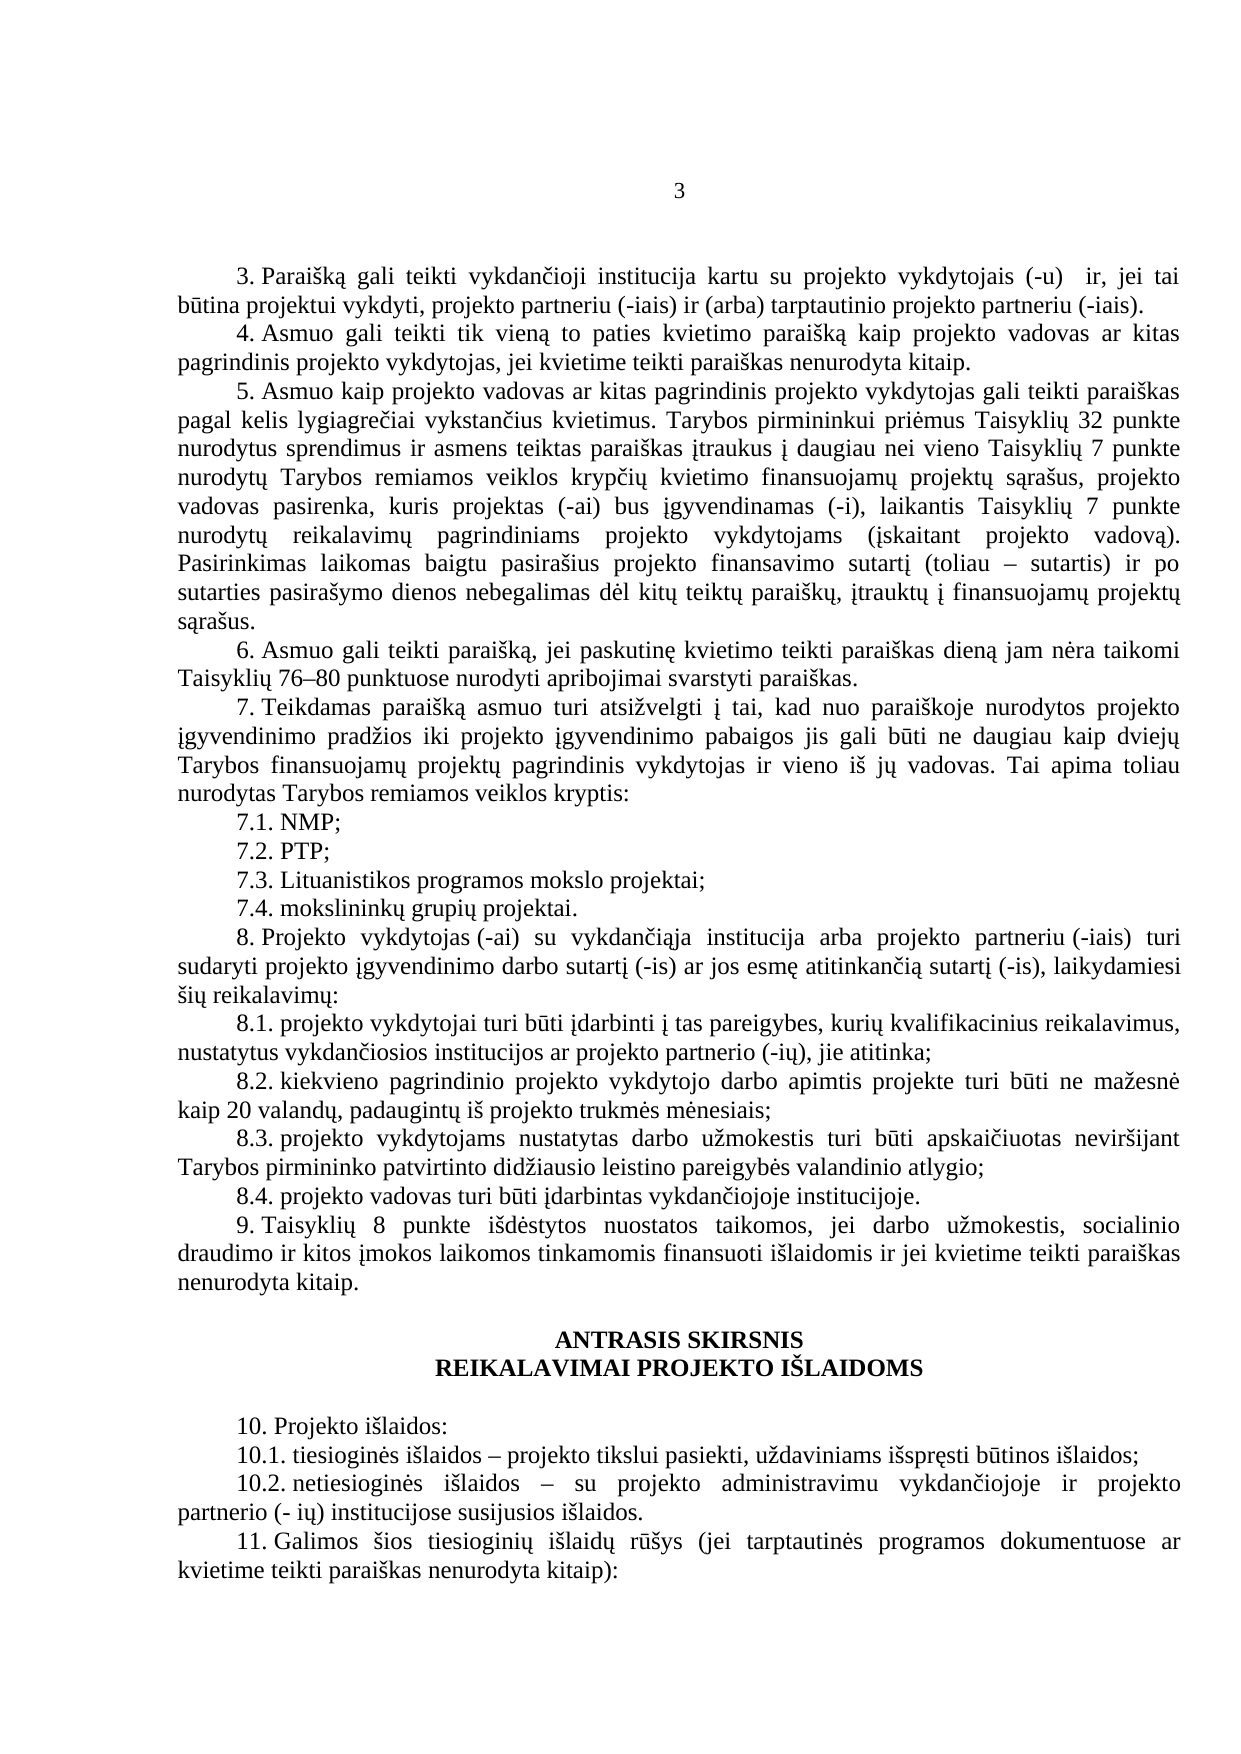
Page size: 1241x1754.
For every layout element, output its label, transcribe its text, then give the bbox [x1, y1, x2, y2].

text 11. Galimos šios tiesioginių išlaidų rūšys (jei tarptautinės programos dokumentuose ar kvietime teikti paraiškas nenurodyta kitaip): [177, 1526, 1181, 1583]
text 3. Paraišką gali teikti vykdančioji institucija kartu su projekto vykdytojais (-u) ir, jei tai būtina projektui vykdyti, projekto partneriu (-iais) ir (arba) tarptautinio projekto partneriu (-iais). [177, 261, 1181, 318]
text 8.4. projekto vadovas turi būti įdarbintas vykdančiojoje institucijoje. [177, 1181, 1181, 1210]
text REIKALAVIMAI PROJEKTO IŠLAIDOMS [177, 1353, 1181, 1382]
text ANTRASIS SKIRSNIS [177, 1325, 1181, 1353]
text 7.4. mokslininkų grupių projektai. [177, 893, 1181, 922]
text 8.3. projekto vykdytojams nustatytas darbo užmokestis turi būti apskaičiuotas neviršijant Tarybos pirmininko patvirtinto didžiausio leistino pareigybės valandinio atlygio; [177, 1123, 1181, 1181]
text 6. Asmuo gali teikti paraišką, jei paskutinę kvietimo teikti paraiškas dieną jam nėra taikomi Taisyklių 76–80 punktuose nurodyti apribojimai svarstyti paraiškas. [177, 635, 1181, 692]
text 8. Projekto vykdytojas (-ai) su vykdančiąja institucija arba projekto partneriu (-iais) turi sudaryti projekto įgyvendinimo darbo sutartį (-is) ar jos esmę atitinkančią sutartį (-is), laikydamiesi šių reikalavimų: [177, 922, 1181, 1008]
text 10. Projekto išlaidos: [236, 1411, 1181, 1440]
text 7.3. Lituanistikos programos mokslo projektai; [177, 865, 1181, 893]
text 10.1. tiesioginės išlaidos – projekto tikslui pasiekti, uždaviniams išspręsti būtinos išlaidos; [177, 1440, 1181, 1468]
text 8.1. projekto vykdytojai turi būti įdarbinti į tas pareigybes, kurių kvalifikacinius reikalavimus, nustatytus vykdančiosios institucijos ar projekto partnerio (-ių), jie atitinka; [177, 1008, 1181, 1066]
text 7. Teikdamas paraišką asmuo turi atsižvelgti į tai, kad nuo paraiškoje nurodytos projekto įgyvendinimo pradžios iki projekto įgyvendinimo pabaigos jis gali būti ne daugiau kaip dviejų Tarybos finansuojamų projektų pagrindinis vykdytojas ir vieno iš jų vadovas. Tai apima toliau nurodytas Tarybos remiamos veiklos kryptis: [177, 692, 1181, 807]
text 5. Asmuo kaip projekto vadovas ar kitas pagrindinis projekto vykdytojas gali teikti paraiškas pagal kelis lygiagrečiai vykstančius kvietimus. Tarybos pirmininkui priėmus Taisyklių 32 punkte nurodytus sprendimus ir asmens teiktas paraiškas įtraukus į daugiau nei vieno Taisyklių 7 punkte nurodytų Tarybos remiamos veiklos krypčių kvietimo finansuojamų projektų sąrašus, projekto vadovas pasirenka, kuris projektas (-ai) bus įgyvendinamas (-i), laikantis Taisyklių 7 punkte nurodytų reikalavimų pagrindiniams projekto vykdytojams (įskaitant projekto vadovą). Pasirinkimas laikomas baigtu pasirašius projekto finansavimo sutartį (toliau – sutartis) ir po sutarties pasirašymo dienos nebegalimas dėl kitų teiktų paraiškų, įtrauktų į finansuojamų projektų sąrašus. [177, 376, 1181, 635]
text 10.2. netiesioginės išlaidos – su projekto administravimu vykdančiojoje ir projekto partnerio (- ių) institucijose susijusios išlaidos. [177, 1468, 1181, 1526]
text 8.2. kiekvieno pagrindinio projekto vykdytojo darbo apimtis projekte turi būti ne mažesnė kaip 20 valandų, padaugintų iš projekto trukmės mėnesiais; [177, 1066, 1181, 1123]
text 7.1. NMP; [177, 807, 1181, 836]
text 9. Taisyklių 8 punkte išdėstytos nuostatos taikomos, jei darbo užmokestis, socialinio draudimo ir kitos įmokos laikomos tinkamomis finansuoti išlaidomis ir jei kvietime teikti paraiškas nenurodyta kitaip. [177, 1210, 1181, 1296]
text 4. Asmuo gali teikti tik vieną to paties kvietimo paraišką kaip projekto vadovas ar kitas pagrindinis projekto vykdytojas, jei kvietime teikti paraiškas nenurodyta kitaip. [177, 318, 1181, 376]
text 7.2. PTP; [177, 836, 1181, 865]
